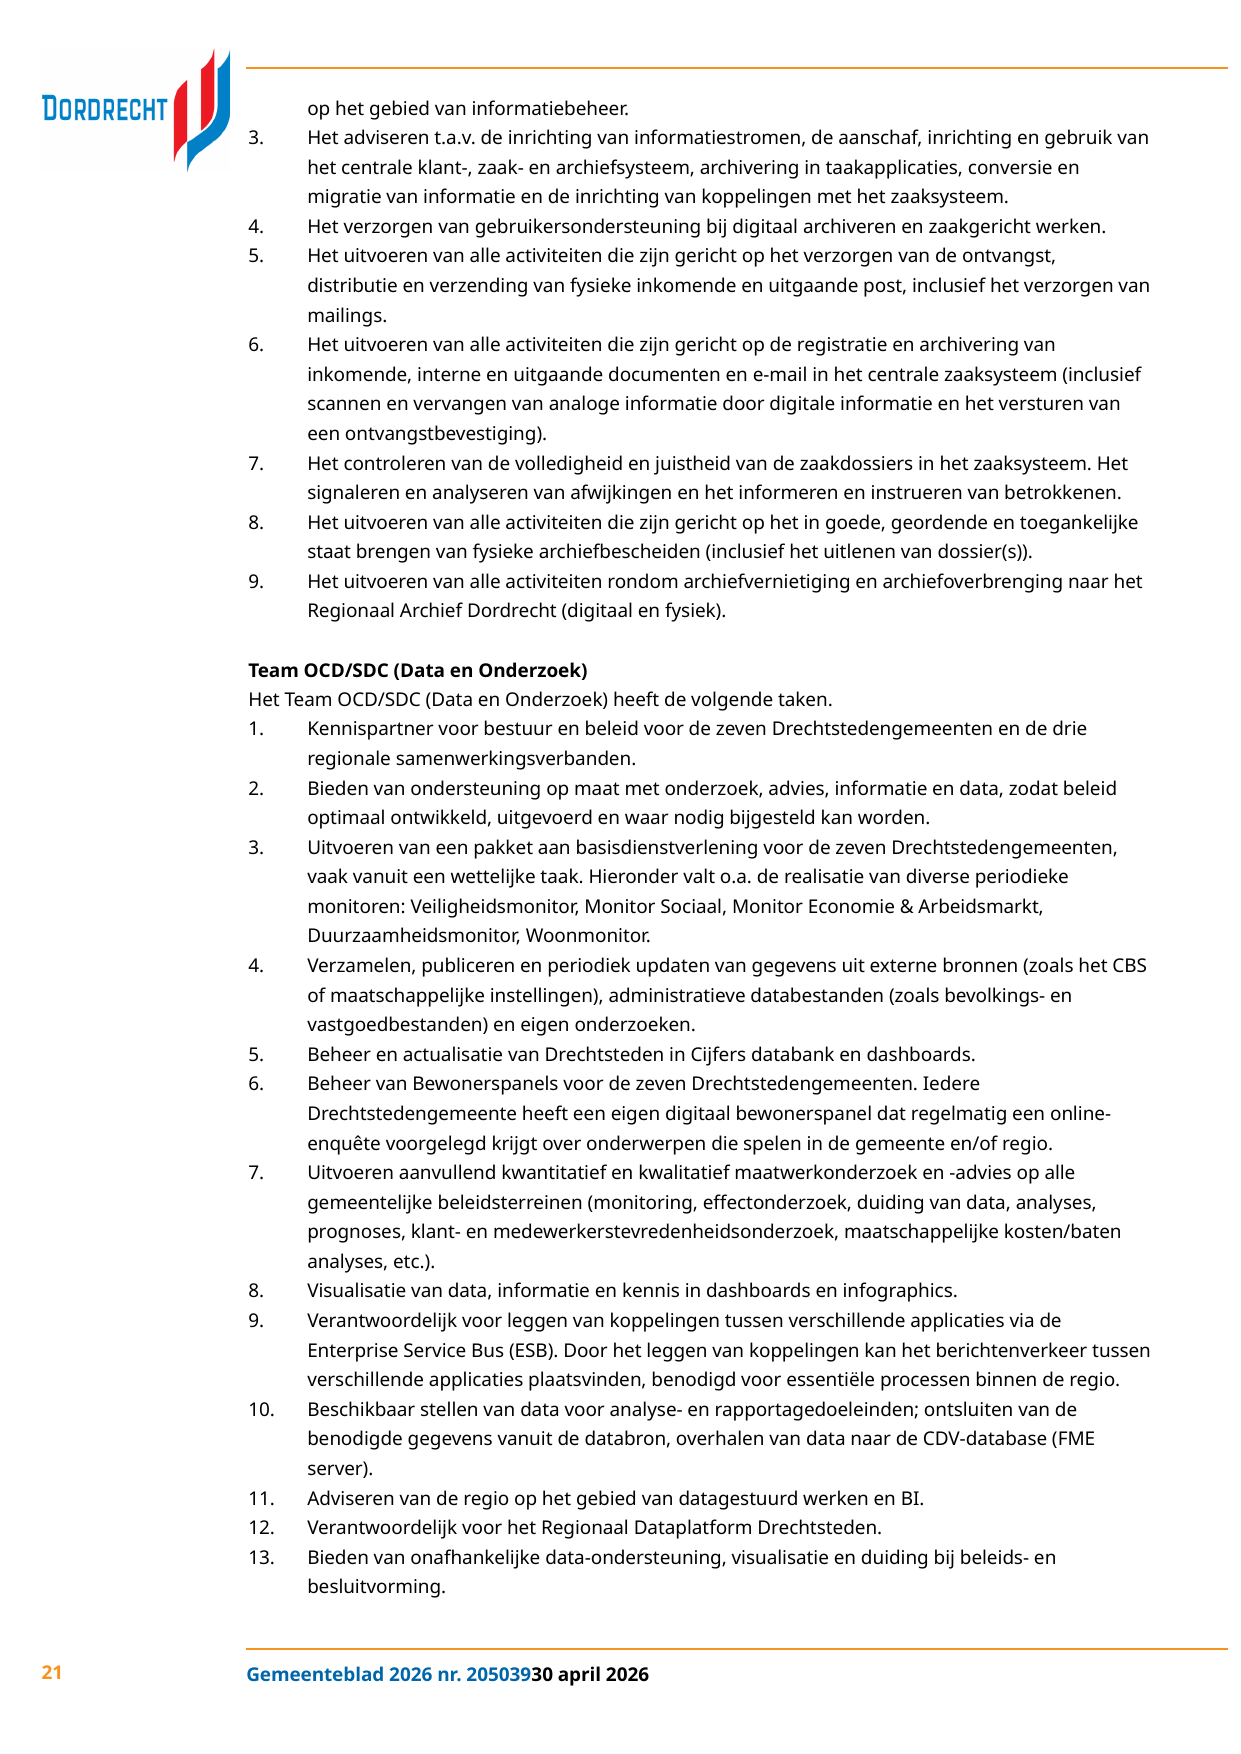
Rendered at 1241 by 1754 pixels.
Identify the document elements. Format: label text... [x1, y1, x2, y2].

list Het uitvoeren van alle activiteiten die zijn gericht op het in goede, geordende en toegankelijke staat brengen van fysieke archiefbescheiden (inclusief het uitlenen van dossier(s)). [248, 509, 1152, 564]
list Beschikbaar stellen van data voor analyse- en rapportagedoeleinden; ontsluiten van de benodigde gegevens vanuit de databron, overhalen van data naar de CDV-database (FME server). [248, 1396, 1152, 1481]
list Het uitvoeren van alle activiteiten die zijn gericht op het verzorgen van de ontvangst, distributie en verzending van fysieke inkomende en uitgaande post, inclusief het verzorgen van mailings. [248, 243, 1152, 328]
list op het gebied van informatiebeheer. [248, 95, 1152, 121]
list Adviseren van de regio op het gebied van datagestuurd werken en BI. [248, 1485, 1152, 1510]
list Uitvoeren van een pakket aan basisdienstverlening voor de zeven Drechtstedengemeenten, vaak vanuit een wettelijke taak. Hieronder valt o.a. de realisatie van diverse periodieke monitoren: Veiligheidsmonitor, Monitor Sociaal, Monitor Economie & Arbeidsmarkt, Duurzaamheidsmonitor, Woonmonitor. [248, 834, 1152, 948]
list Het adviseren t.a.v. de inrichting van informatiestromen, de aanschaf, inrichting en gebruik van het centrale klant-, zaak- en archiefsysteem, archivering in taakapplicaties, conversie en migratie van informatie en de inrichting van koppelingen met het zaaksysteem. [248, 124, 1152, 209]
list Verzamelen, publiceren en periodiek updaten van gegevens uit externe bronnen (zoals het CBS of maatschappelijke instellingen), administratieve databestanden (zoals bevolkings- en vastgoedbestanden) en eigen onderzoeken. [248, 952, 1152, 1037]
list Verantwoordelijk voor het Regionaal Dataplatform Drechtsteden. [248, 1514, 1152, 1540]
list Uitvoeren aanvullend kwantitatief en kwalitatief maatwerkonderzoek en -advies op alle gemeentelijke beleidsterreinen (monitoring, effectonderzoek, duiding van data, analyses, prognoses, klant- en medewerkerstevredenheidsonderzoek, maatschappelijke kosten/baten analyses, etc.). [248, 1159, 1152, 1274]
list Bieden van onafhankelijke data-ondersteuning, visualisatie en duiding bij beleids- en besluitvorming. [248, 1544, 1152, 1599]
list Visualisatie van data, informatie en kennis in dashboards en infographics. [248, 1278, 1152, 1303]
list Kennispartner voor bestuur en beleid voor de zeven Drechtstedengemeenten en de drie regionale samenwerkingsverbanden. [248, 716, 1152, 771]
list Bieden van ondersteuning op maat met onderzoek, advies, informatie en data, zodat beleid optimaal ontwikkeld, uitgevoerd en waar nodig bijgesteld kan worden. [248, 775, 1152, 830]
list Beheer en actualisatie van Drechtsteden in Cijfers databank en dashboards. [248, 1041, 1152, 1067]
list Het uitvoeren van alle activiteiten rondom archiefvernietiging en archiefoverbrenging naar het Regionaal Archief Dordrecht (digitaal en fysiek). [248, 568, 1152, 623]
list Het uitvoeren van alle activiteiten die zijn gericht op de registratie en archivering van inkomende, interne en uitgaande documenten en e-mail in het centrale zaaksysteem (inclusief scannen en vervangen van analoge informatie door digitale informatie en het versturen van een ontvangstbevestiging). [248, 331, 1152, 446]
table_header Team OCD/SDC (Data en Onderzoek) [248, 657, 1152, 683]
list Beheer van Bewonerspanels voor de zeven Drechtstedengemeenten. Iedere Drechtstedengemeente heeft een eigen digitaal bewonerspanel dat regelmatig een online-enquête voorgelegd krijgt over onderwerpen die spelen in de gemeente en/of regio. [248, 1071, 1152, 1155]
list Het controleren van de volledigheid en juistheid van de zaakdossiers in het zaaksysteem. Het signaleren en analyseren van afwijkingen en het informeren en instrueren van betrokkenen. [248, 450, 1152, 505]
list Verantwoordelijk voor leggen van koppelingen tussen verschillende applicaties via de Enterprise Service Bus (ESB). Door het leggen van koppelingen kan het berichtenverkeer tussen verschillende applicaties plaatsvinden, benodigd voor essentiële processen binnen de regio. [248, 1307, 1152, 1392]
picture [41, 47, 231, 172]
text Het Team OCD/SDC (Data en Onderzoek) heeft de volgende taken. [248, 686, 1152, 712]
list Het verzorgen van gebruikersondersteuning bij digitaal archiveren en zaakgericht werken. [248, 213, 1152, 239]
